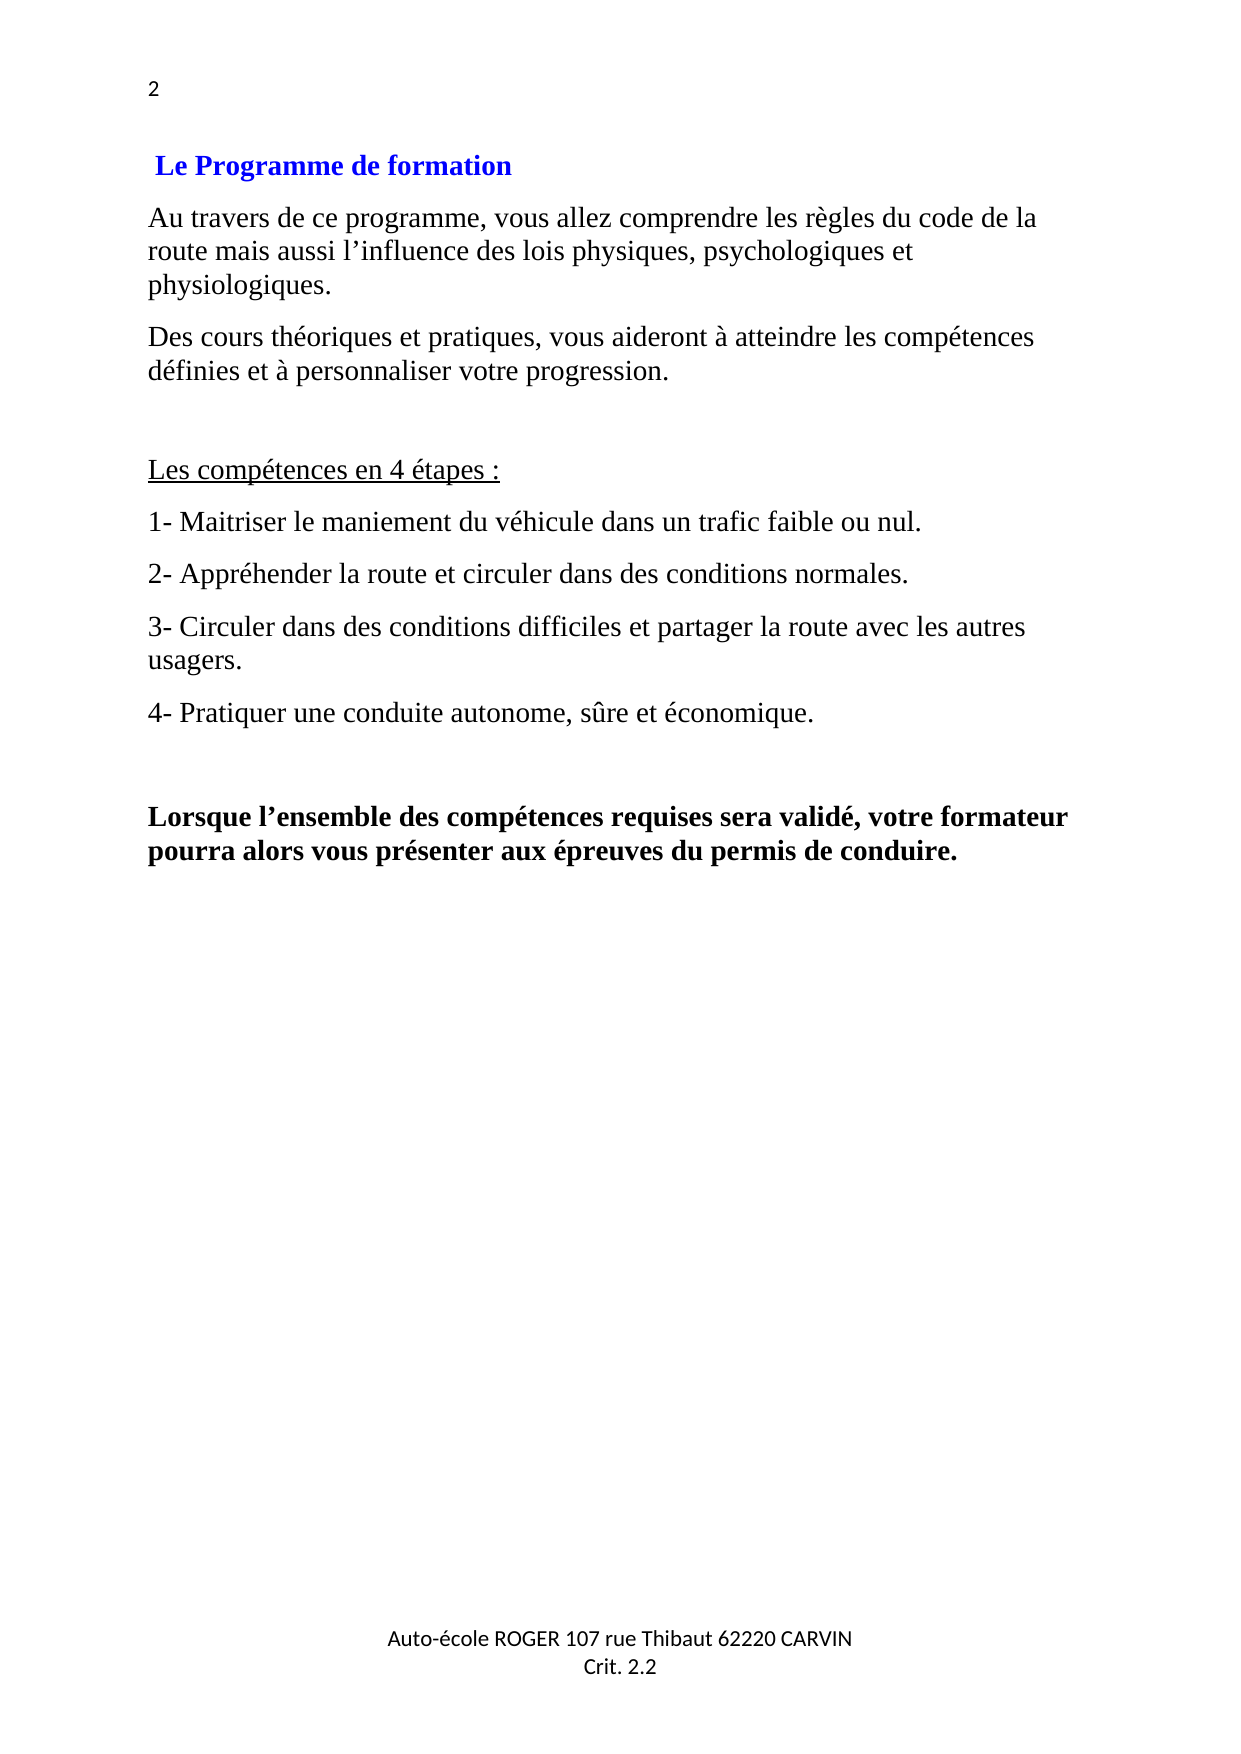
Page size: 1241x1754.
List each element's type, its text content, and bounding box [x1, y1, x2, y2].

text Au travers de ce programme, vous allez comprendre les règles du code de la route mais aussi l’influence des lois physiques, psychologiques et physiologiques. [148, 200, 1093, 301]
text 2- Appréhender la route et circuler dans des conditions normales. [148, 557, 1093, 590]
text Le Programme de formation [148, 148, 1093, 181]
text 3- Circuler dans des conditions difficiles et partager la route avec les autres usagers. [148, 609, 1093, 676]
text 1- Maitriser le maniement du véhicule dans un trafic faible ou nul. [148, 504, 1093, 538]
text 4- Pratiquer une conduite autonome, sûre et économique. [148, 695, 1093, 728]
text Les compétences en 4 étapes : [148, 452, 1093, 486]
text Lorsque l’ensemble des compétences requises sera validé, votre formateur pourra alors vous présenter aux épreuves du permis de conduire. [148, 799, 1093, 866]
text Des cours théoriques et pratiques, vous aideront à atteindre les compétences définies et à personnaliser votre progression. [148, 319, 1093, 386]
